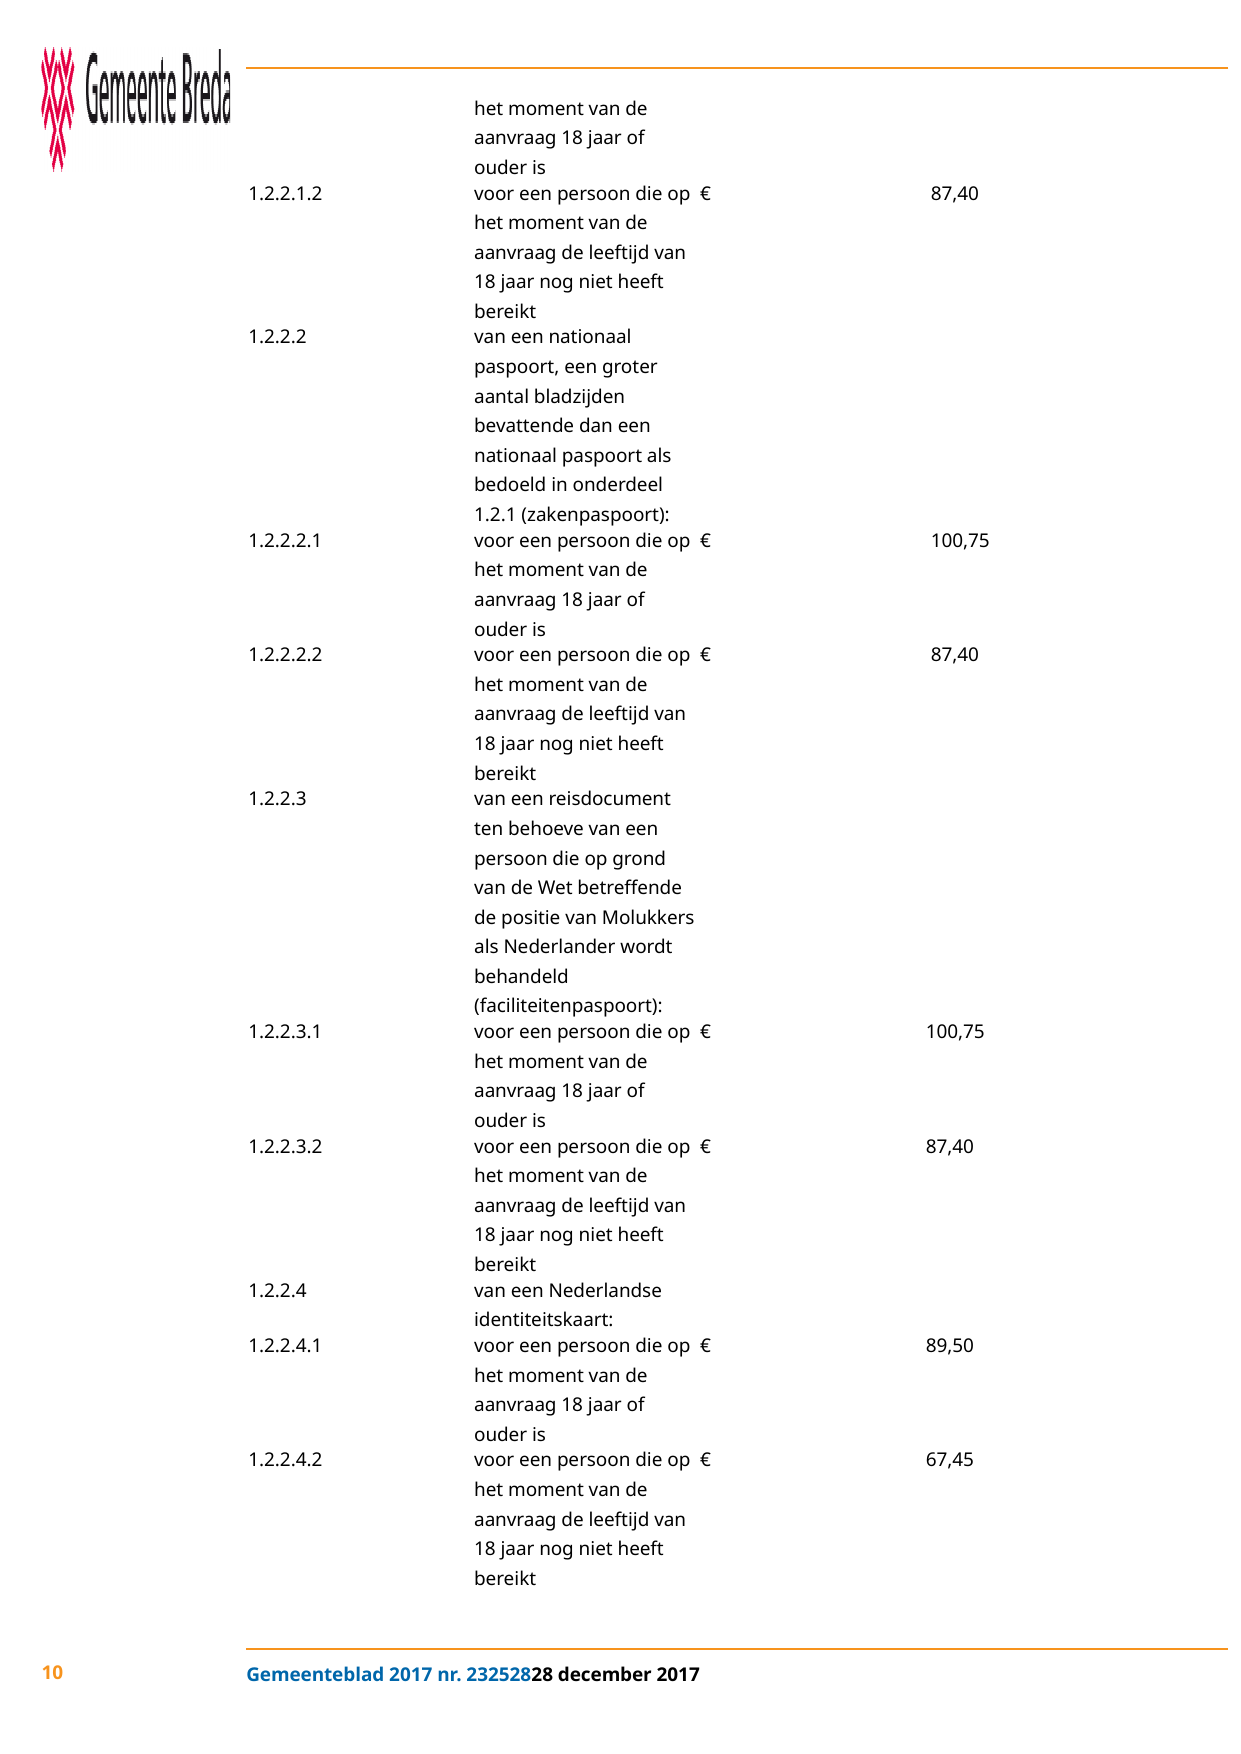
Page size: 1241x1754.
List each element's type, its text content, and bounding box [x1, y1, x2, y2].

table_cell 89,50 [926, 1332, 1152, 1447]
picture [41, 47, 231, 172]
table_cell voor een persoon die op het moment van de aanvraag de leeftijd van 18 jaar nog niet heeft bereikt [474, 1133, 700, 1277]
table_cell voor een persoon die op het moment van de aanvraag 18 jaar of ouder is [474, 1018, 700, 1133]
table_cell 1.2.2.2.2 [248, 641, 474, 786]
table_cell [700, 1277, 926, 1332]
table_cell 1.2.2.4.1 [248, 1332, 474, 1447]
table_cell voor een persoon die op het moment van de aanvraag 18 jaar of ouder is [474, 527, 700, 641]
table_cell [926, 324, 1152, 527]
table_cell 87,40 [926, 641, 1152, 786]
table_cell van een nationaal paspoort, een groter aantal bladzijden bevattende dan een nationaal paspoort als bedoeld in onderdeel 1.2.1 (zakenpaspoort): [474, 324, 700, 527]
table_cell voor een persoon die op het moment van de aanvraag de leeftijd van 18 jaar nog niet heeft bereikt [474, 1447, 700, 1591]
table_cell [926, 1277, 1152, 1332]
table_cell 100,75 [926, 1018, 1152, 1133]
table_cell 100,75 [926, 527, 1152, 641]
table_cell 67,45 [926, 1447, 1152, 1591]
table_cell 87,40 [926, 1133, 1152, 1277]
table_cell [700, 95, 926, 180]
table_cell € [700, 1332, 926, 1447]
table_cell € [700, 180, 926, 324]
table_cell voor een persoon die op het moment van de aanvraag 18 jaar of ouder is [474, 1332, 700, 1447]
table_cell 1.2.2.3 [248, 786, 474, 1018]
table_cell [248, 95, 474, 180]
table_cell het moment van de aanvraag 18 jaar of ouder is [474, 95, 700, 180]
table_cell € [700, 1447, 926, 1591]
table_cell voor een persoon die op het moment van de aanvraag de leeftijd van 18 jaar nog niet heeft bereikt [474, 641, 700, 786]
table_cell 1.2.2.2.1 [248, 527, 474, 641]
table_cell [700, 324, 926, 527]
table_cell € [700, 641, 926, 786]
table_cell € [700, 527, 926, 641]
table_cell van een reisdocument ten behoeve van een persoon die op grond van de Wet betreffende de positie van Molukkers als Nederlander wordt behandeld (faciliteitenpaspoort): [474, 786, 700, 1018]
table_cell 1.2.2.3.2 [248, 1133, 474, 1277]
table_cell [926, 95, 1152, 180]
table_cell 1.2.2.3.1 [248, 1018, 474, 1133]
table_cell € [700, 1133, 926, 1277]
table_cell 1.2.2.4.2 [248, 1447, 474, 1591]
table_cell 1.2.2.2 [248, 324, 474, 527]
table_cell van een Nederlandse identiteitskaart: [474, 1277, 700, 1332]
table_cell [926, 786, 1152, 1018]
table_cell voor een persoon die op het moment van de aanvraag de leeftijd van 18 jaar nog niet heeft bereikt [474, 180, 700, 324]
table_cell 1.2.2.1.2 [248, 180, 474, 324]
table_cell [700, 786, 926, 1018]
table_cell € [700, 1018, 926, 1133]
table_cell 87,40 [926, 180, 1152, 324]
table_cell 1.2.2.4 [248, 1277, 474, 1332]
